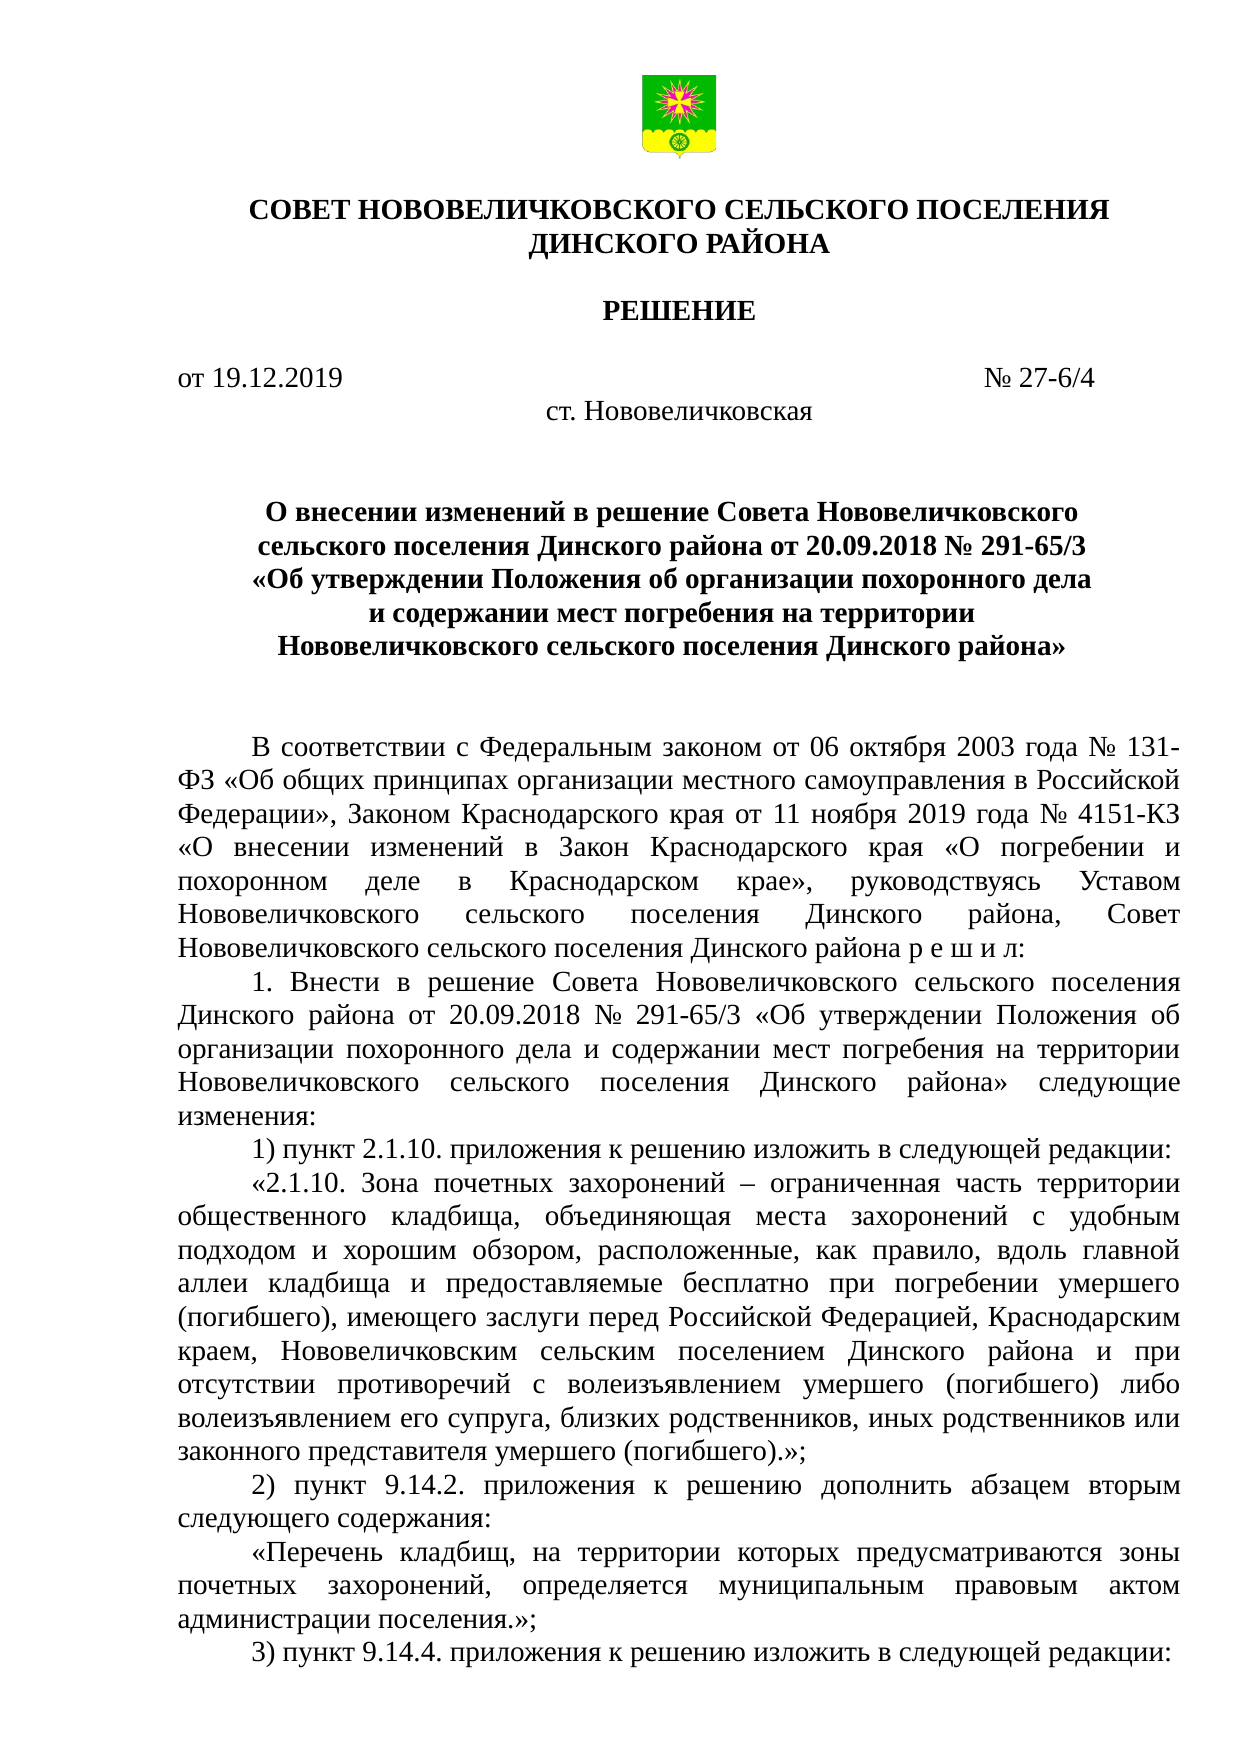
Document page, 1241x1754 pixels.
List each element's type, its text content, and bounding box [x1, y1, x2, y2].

text ст. Нововеличковская [177, 393, 1181, 427]
text от 19.12.2019 № 27-6/4 [177, 360, 1181, 393]
text РЕШЕНИЕ [177, 293, 1181, 326]
text В соответствии с Федеральным законом от 06 октября 2003 года № 131-ФЗ «Об общих принципах организации местного самоуправления в Российской Федерации», Законом Краснодарского края от 11 ноября 2019 года № 4151-КЗ «О внесении изменений в Закон Краснодарского края «О погребении и похоронном деле в Краснодарском крае», руководствуясь Уставом Нововеличковского сельского поселения Динского района, Совет Нововеличковского сельского поселения Динского района р е ш и л: [177, 729, 1181, 964]
text СОВЕТ НОВОВЕЛИЧКОВСКОГО СЕЛЬСКОГО ПОСЕЛЕНИЯ [177, 192, 1181, 226]
text 3) пункт 9.14.4. приложения к решению изложить в следующей редакции: [177, 1634, 1181, 1668]
text «Перечень кладбищ, на территории которых предусматриваются зоны почетных захоронений, определяется муниципальным правовым актом администрации поселения.»; [177, 1534, 1181, 1634]
text «2.1.10. Зона почетных захоронений – ограниченная часть территории общественного кладбища, объединяющая места захоронений с удобным подходом и хорошим обзором, расположенные, как правило, вдоль главной аллеи кладбища и предоставляемые бесплатно при погребении умершего (погибшего), имеющего заслуги перед Российской Федерацией, Краснодарским краем, Нововеличковским сельским поселением Динского района и при отсутствии противоречий с волеизъявлением умершего (погибшего) либо волеизъявлением его супруга, близких родственников, иных родственников или законного представителя умершего (погибшего).»; [177, 1165, 1181, 1467]
text 1. Внести в решение Совета Нововеличковского сельского поселения Динского района от 20.09.2018 № 291-65/3 «Об утверждении Положения об организации похоронного дела и содержании мест погребения на территории Нововеличковского сельского поселения Динского района» следующие изменения: [177, 964, 1181, 1131]
text 1) пункт 2.1.10. приложения к решению изложить в следующей редакции: [177, 1131, 1181, 1165]
text О внесении изменений в решение Совета Нововеличковского сельского поселения Динского района от 20.09.2018 № 291-65/3 «Об утверждении Положения об организации похоронного дела и содержании мест погребения на территории Нововеличковского сельского поселения Динского района» [251, 494, 1093, 662]
text 2) пункт 9.14.2. приложения к решению дополнить абзацем вторым следующего содержания: [177, 1467, 1181, 1534]
text ДИНСКОГО РАЙОНА [177, 226, 1181, 259]
